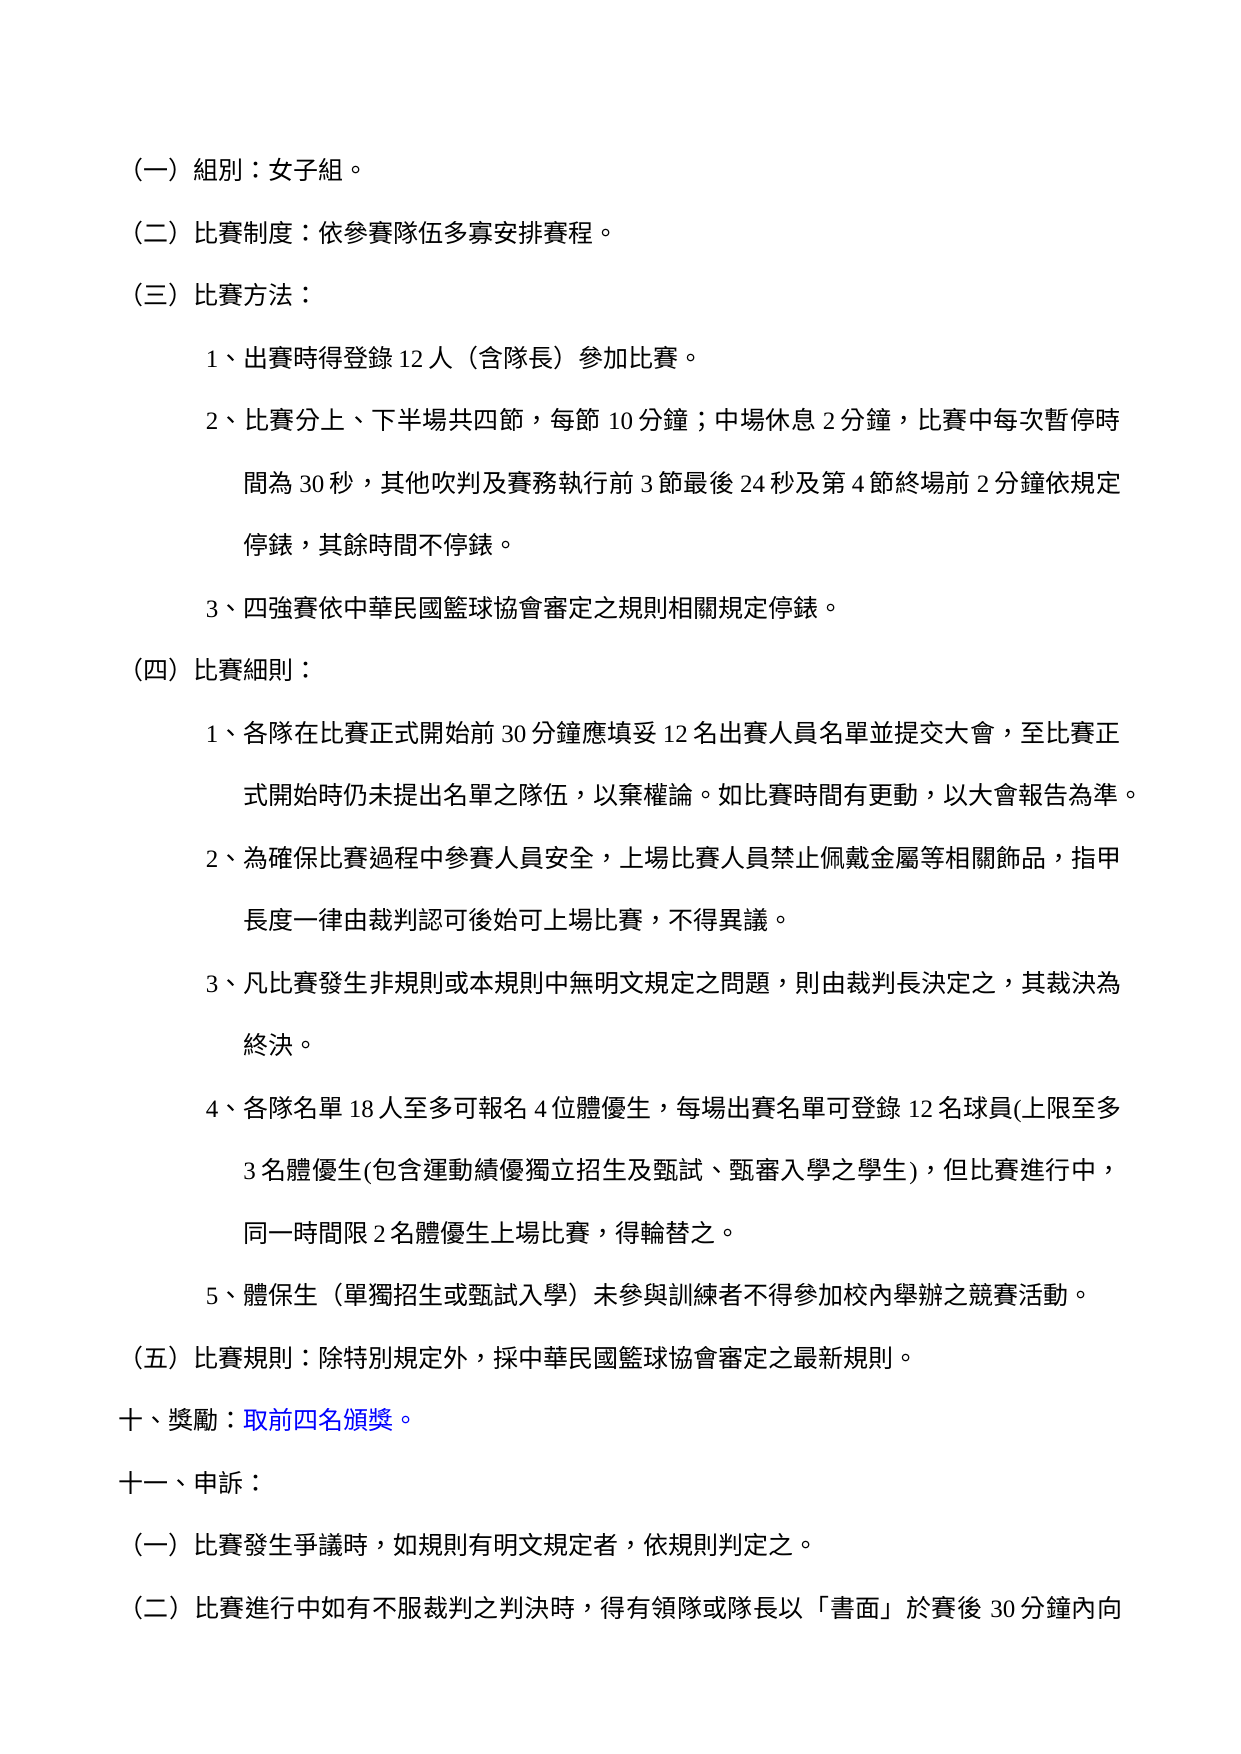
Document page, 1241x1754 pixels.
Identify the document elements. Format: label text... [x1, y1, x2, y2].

text 4、各隊名單18人至多可報名4位體優生，每場出賽名單可登錄12名球員(上限至多3名體優生(包含運動績優獨立招生及甄試、甄審入學之學生)，但比賽進行中，同一時間限2名體優生上場比賽，得輪替之。 [206, 1064, 1122, 1252]
text 2、比賽分上、下半場共四節，每節10分鐘；中場休息2分鐘，比賽中每次暫停時間為30秒，其他吹判及賽務執行前3節最後24秒及第4節終場前2分鐘依規定停錶，其餘時間不停錶。 [206, 377, 1122, 564]
text （四）比賽細則： [118, 627, 1122, 689]
text （五）比賽規則：除特別規定外，採中華民國籃球協會審定之最新規則。 [118, 1314, 1122, 1377]
text 十一、申訴： [118, 1439, 1122, 1502]
text （一）組別：女子組。 [118, 127, 1122, 189]
text 2、為確保比賽過程中參賽人員安全，上場比賽人員禁止佩戴金屬等相關飾品，指甲長度一律由裁判認可後始可上場比賽，不得異議。 [206, 814, 1122, 939]
text （二）比賽制度：依參賽隊伍多寡安排賽程。 [118, 189, 1122, 252]
text 1、出賽時得登錄12人（含隊長）參加比賽。 [206, 314, 1122, 377]
text 3、四強賽依中華民國籃球協會審定之規則相關規定停錶。 [206, 564, 1122, 627]
text 十、獎勵：取前四名頒獎。 [118, 1377, 1122, 1439]
text 1、各隊在比賽正式開始前30分鐘應填妥12名出賽人員名單並提交大會，至比賽正式開始時仍未提出名單之隊伍，以棄權論。如比賽時間有更動，以大會報告為準。 [206, 689, 1122, 814]
text 3、凡比賽發生非規則或本規則中無明文規定之問題，則由裁判長決定之，其裁決為終決。 [206, 939, 1122, 1064]
text （一）比賽發生爭議時，如規則有明文規定者，依規則判定之。 [118, 1502, 1122, 1564]
text （三）比賽方法： [118, 252, 1122, 314]
text （二）比賽進行中如有不服裁判之判決時，得有領隊或隊長以「書面」於賽後30分鐘內向 [118, 1564, 1122, 1627]
text 5、體保生（單獨招生或甄試入學）未參與訓練者不得參加校內舉辦之競賽活動。 [206, 1252, 1122, 1314]
